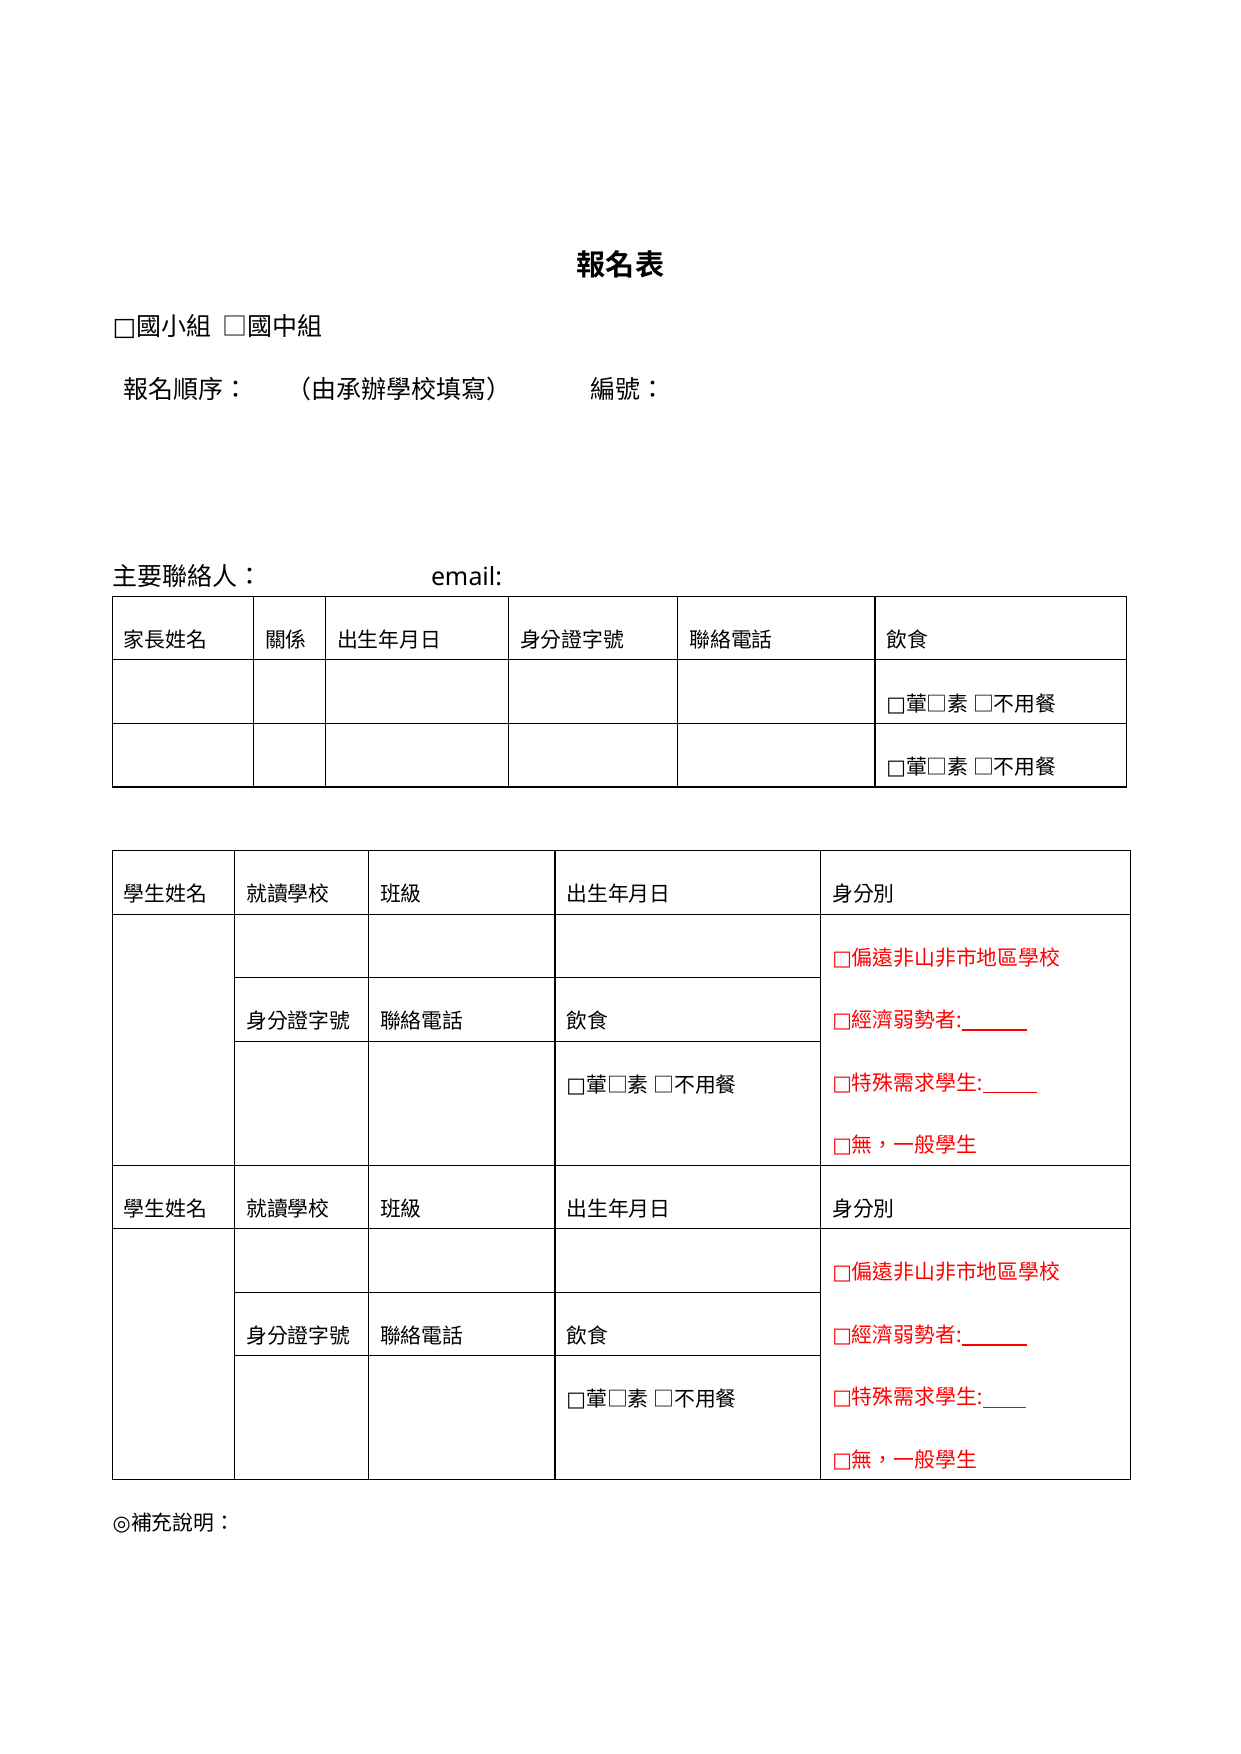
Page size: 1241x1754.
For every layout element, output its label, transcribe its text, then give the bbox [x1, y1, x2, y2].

table_cell 學生姓名 [113, 1166, 234, 1228]
table_header 關係 [254, 597, 325, 659]
table_cell 身分別 [821, 1166, 1130, 1228]
table_cell [254, 724, 325, 786]
table_header 家長姓名 [113, 597, 253, 659]
text ◎補充說明： [112, 1480, 1128, 1543]
table_cell [369, 1042, 554, 1164]
table_cell [113, 660, 253, 723]
table_header 報名順序： [113, 346, 275, 471]
table_cell □葷□素 □不用餐 [876, 660, 1126, 723]
table_cell [579, 471, 978, 533]
table_cell □葷□素 □不用餐 [556, 1356, 820, 1479]
table_cell [113, 471, 275, 533]
table_cell □葷□素 □不用餐 [556, 1042, 820, 1164]
table_header 飲食 [876, 597, 1126, 659]
text 報名表 [112, 221, 1128, 283]
table_header 聯絡電話 [678, 597, 874, 659]
table_header （由承辦學校填寫） [275, 346, 541, 471]
table_cell 聯絡電話 [369, 1293, 554, 1355]
table_cell [235, 1042, 368, 1164]
table_header 身分別 [821, 851, 1130, 913]
table_header [541, 346, 578, 471]
table_cell □葷□素 □不用餐 [876, 724, 1126, 786]
table_cell [113, 1229, 234, 1479]
table_cell [541, 471, 578, 533]
table_cell 飲食 [556, 978, 820, 1041]
table_cell [678, 660, 874, 723]
text 主要聯絡人： email: [112, 533, 1128, 596]
table_cell [113, 724, 253, 786]
table_cell [678, 724, 874, 786]
table_header 班級 [369, 851, 554, 913]
table_cell 聯絡電話 [369, 978, 554, 1041]
table_header 編號： [579, 346, 978, 471]
table_cell 就讀學校 [235, 1166, 368, 1228]
text □國小組 □國中組 [112, 283, 1128, 346]
table_cell [369, 915, 554, 977]
table_cell [509, 724, 677, 786]
table_cell [556, 1229, 820, 1292]
table_header 身分證字號 [509, 597, 677, 659]
table_cell [509, 660, 677, 723]
table_cell [326, 660, 508, 723]
table_cell [235, 1356, 368, 1479]
table_cell [275, 471, 541, 533]
table_cell [235, 915, 368, 977]
table_cell [556, 915, 820, 977]
table_cell [369, 1356, 554, 1479]
table_header 學生姓名 [113, 851, 234, 913]
table_cell [369, 1229, 554, 1292]
table_cell 班級 [369, 1166, 554, 1228]
table_cell □偏遠非山非市地區學校 □經濟弱勢者: □特殊需求學生: □無，一般學生 [821, 1229, 1130, 1479]
table_cell 飲食 [556, 1293, 820, 1355]
table_cell 出生年月日 [556, 1166, 820, 1228]
table_cell [254, 660, 325, 723]
table_header 出生年月日 [556, 851, 820, 913]
table_cell [235, 1229, 368, 1292]
table_cell □偏遠非山非市地區學校 □經濟弱勢者: □特殊需求學生: □無，一般學生 [821, 915, 1130, 1164]
table_cell [326, 724, 508, 786]
table_cell 身分證字號 [235, 1293, 368, 1355]
table_cell 身分證字號 [235, 978, 368, 1041]
table_header 就讀學校 [235, 851, 368, 913]
table_header 出生年月日 [326, 597, 508, 659]
table_cell [113, 915, 234, 1164]
